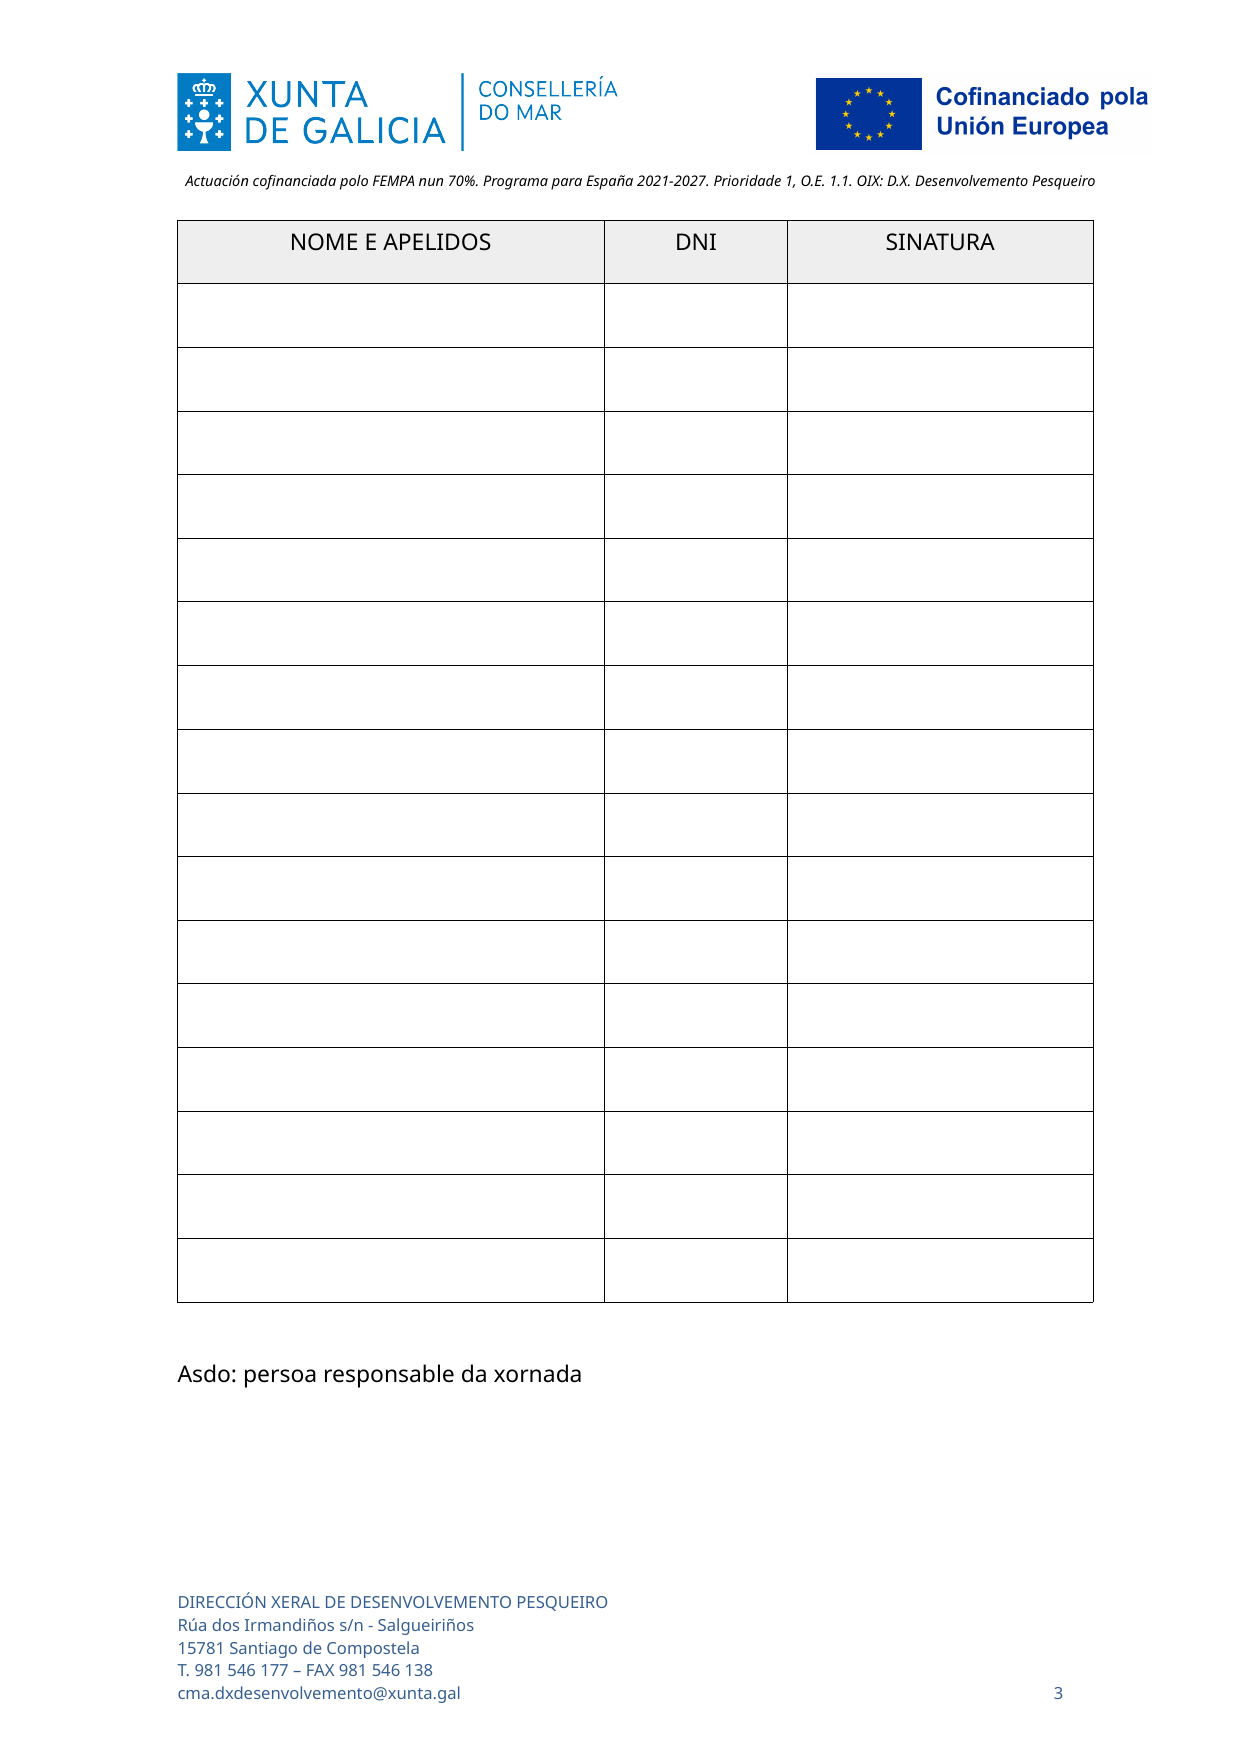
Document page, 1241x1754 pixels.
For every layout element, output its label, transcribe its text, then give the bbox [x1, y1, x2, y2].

table_cell [178, 1175, 604, 1238]
table_cell [178, 730, 604, 792]
table_cell [605, 1048, 787, 1111]
table_cell [788, 284, 1093, 347]
table_cell [605, 666, 787, 729]
table_header NOME E APELIDOS [178, 221, 604, 283]
table_header DNI [605, 221, 787, 283]
table_cell [788, 348, 1093, 411]
table_cell [178, 348, 604, 411]
table_cell [788, 539, 1093, 601]
table_cell [788, 1175, 1093, 1238]
table_header SINATURA [788, 221, 1093, 283]
table_cell [178, 1112, 604, 1174]
table_cell [178, 1239, 604, 1302]
table_cell [788, 984, 1093, 1047]
picture [810, 72, 1151, 156]
table_cell [788, 1239, 1093, 1302]
table_cell [788, 666, 1093, 729]
table_cell [178, 666, 604, 729]
table_cell [605, 539, 787, 601]
table_cell [178, 284, 604, 347]
table_cell [788, 730, 1093, 792]
table_cell [605, 1112, 787, 1174]
table_cell [605, 984, 787, 1047]
table_cell [788, 412, 1093, 474]
table_cell [788, 857, 1093, 920]
table_cell [178, 794, 604, 856]
table_cell [605, 1175, 787, 1238]
table_cell [178, 984, 604, 1047]
table_cell [605, 348, 787, 411]
table_cell [788, 1112, 1093, 1174]
table_cell [178, 1048, 604, 1111]
table_cell [605, 921, 787, 983]
table_cell [788, 921, 1093, 983]
table_cell [178, 602, 604, 665]
table_cell [605, 857, 787, 920]
table_cell [788, 602, 1093, 665]
table_cell [605, 284, 787, 347]
table_cell [178, 475, 604, 538]
table_cell [605, 412, 787, 474]
text Asdo: persoa responsable da xornada [177, 1358, 1093, 1390]
table_cell [788, 794, 1093, 856]
table_cell [605, 475, 787, 538]
table_cell [178, 921, 604, 983]
table_cell [788, 475, 1093, 538]
picture [177, 73, 618, 151]
table_cell [605, 730, 787, 792]
table_cell [605, 1239, 787, 1302]
table_cell [605, 602, 787, 665]
table_cell [605, 794, 787, 856]
table_cell [178, 539, 604, 601]
table_cell [178, 412, 604, 474]
table_cell [788, 1048, 1093, 1111]
table_cell [178, 857, 604, 920]
